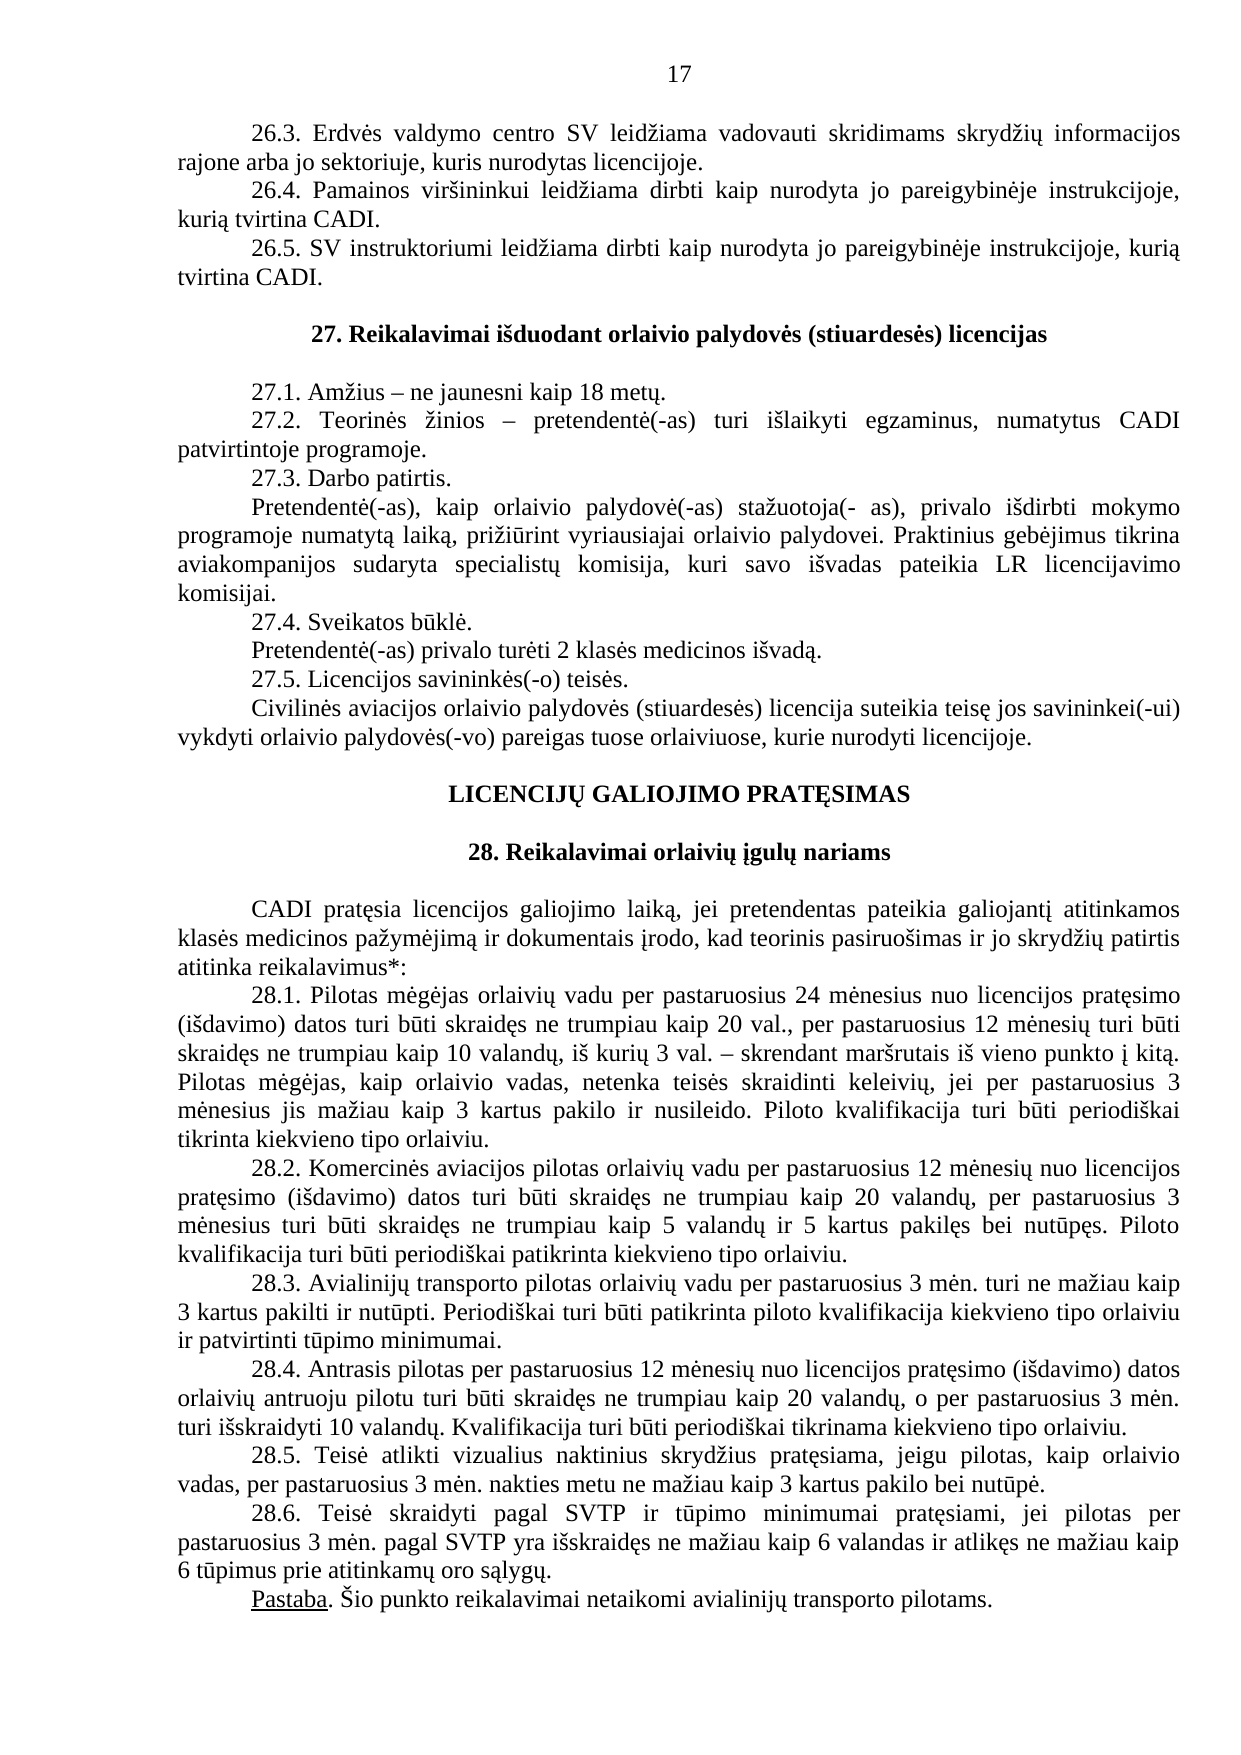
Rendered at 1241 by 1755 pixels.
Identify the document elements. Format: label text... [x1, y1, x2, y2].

text 27.5. Licencijos savininkės(-o) teisės. [177, 664, 1181, 693]
text 27.4. Sveikatos būklė. [177, 607, 1181, 636]
text Civilinės aviacijos orlaivio palydovės (stiuardesės) licencija suteikia teisę jos savininkei(-ui) vykdyti orlaivio palydovės(-vo) pareigas tuose orlaiviuose, kurie nurodyti licencijoje. [177, 693, 1181, 751]
text 28. Reikalavimai orlaivių įgulų nariams [177, 837, 1181, 866]
text 26.3. Erdvės valdymo centro SV leidžiama vadovauti skridimams skrydžių informacijos rajone arba jo sektoriuje, kuris nurodytas licencijoje. [177, 118, 1181, 176]
text CADI pratęsia licencijos galiojimo laiką, jei pretendentas pateikia galiojantį atitinkamos klasės medicinos pažymėjimą ir dokumentais įrodo, kad teorinis pasiruošimas ir jo skrydžių patirtis atitinka reikalavimus*: [177, 894, 1181, 981]
text 28.6. Teisė skraidyti pagal SVTP ir tūpimo minimumai pratęsiami, jei pilotas per pastaruosius 3 mėn. pagal SVTP yra išskraidęs ne mažiau kaip 6 valandas ir atlikęs ne mažiau kaip 6 tūpimus prie atitinkamų oro sąlygų. [177, 1498, 1181, 1584]
text Pretendentė(-as), kaip orlaivio palydovė(-as) stažuotoja(- as), privalo išdirbti mokymo programoje numatytą laiką, prižiūrint vyriausiajai orlaivio palydovei. Praktinius gebėjimus tikrina aviakompanijos sudaryta specialistų komisija, kuri savo išvadas pateikia LR licencijavimo komisijai. [177, 492, 1181, 607]
text 27. Reikalavimai išduodant orlaivio palydovės (stiuardesės) licencijas [177, 319, 1181, 348]
text 27.3. Darbo patirtis. [177, 463, 1181, 492]
text 28.4. Antrasis pilotas per pastaruosius 12 mėnesių nuo licencijos pratęsimo (išdavimo) datos orlaivių antruoju pilotu turi būti skraidęs ne trumpiau kaip 20 valandų, o per pastaruosius 3 mėn. turi išskraidyti 10 valandų. Kvalifikacija turi būti periodiškai tikrinama kiekvieno tipo orlaiviu. [177, 1354, 1181, 1441]
text Pretendentė(-as) privalo turėti 2 klasės medicinos išvadą. [177, 636, 1181, 664]
text 28.1. Pilotas mėgėjas orlaivių vadu per pastaruosius 24 mėnesius nuo licencijos pratęsimo (išdavimo) datos turi būti skraidęs ne trumpiau kaip 20 val., per pastaruosius 12 mėnesių turi būti skraidęs ne trumpiau kaip 10 valandų, iš kurių 3 val. – skrendant maršrutais iš vieno punkto į kitą. Pilotas mėgėjas, kaip orlaivio vadas, netenka teisės skraidinti keleivių, jei per pastaruosius 3 mėnesius jis mažiau kaip 3 kartus pakilo ir nusileido. Piloto kvalifikacija turi būti periodiškai tikrinta kiekvieno tipo orlaiviu. [177, 981, 1181, 1153]
text 28.2. Komercinės aviacijos pilotas orlaivių vadu per pastaruosius 12 mėnesių nuo licencijos pratęsimo (išdavimo) datos turi būti skraidęs ne trumpiau kaip 20 valandų, per pastaruosius 3 mėnesius turi būti skraidęs ne trumpiau kaip 5 valandų ir 5 kartus pakilęs bei nutūpęs. Piloto kvalifikacija turi būti periodiškai patikrinta kiekvieno tipo orlaiviu. [177, 1153, 1181, 1268]
text Pastaba. Šio punkto reikalavimai netaikomi avialinijų transporto pilotams. [177, 1584, 1181, 1613]
text 28.5. Teisė atlikti vizualius naktinius skrydžius pratęsiama, jeigu pilotas, kaip orlaivio vadas, per pastaruosius 3 mėn. nakties metu ne mažiau kaip 3 kartus pakilo bei nutūpė. [177, 1441, 1181, 1498]
text 27.2. Teorinės žinios – pretendentė(-as) turi išlaikyti egzaminus, numatytus CADI patvirtintoje programoje. [177, 406, 1181, 463]
text 26.4. Pamainos viršininkui leidžiama dirbti kaip nurodyta jo pareigybinėje instrukcijoje, kurią tvirtina CADI. [177, 176, 1181, 233]
text 26.5. SV instruktoriumi leidžiama dirbti kaip nurodyta jo pareigybinėje instrukcijoje, kurią tvirtina CADI. [177, 233, 1181, 291]
text 28.3. Avialinijų transporto pilotas orlaivių vadu per pastaruosius 3 mėn. turi ne mažiau kaip 3 kartus pakilti ir nutūpti. Periodiškai turi būti patikrinta piloto kvalifikacija kiekvieno tipo orlaiviu ir patvirtinti tūpimo minimumai. [177, 1268, 1181, 1354]
text LICENCIJŲ GALIOJIMO PRATĘSIMAS [177, 779, 1181, 808]
text 27.1. Amžius – ne jaunesni kaip 18 metų. [177, 377, 1181, 406]
